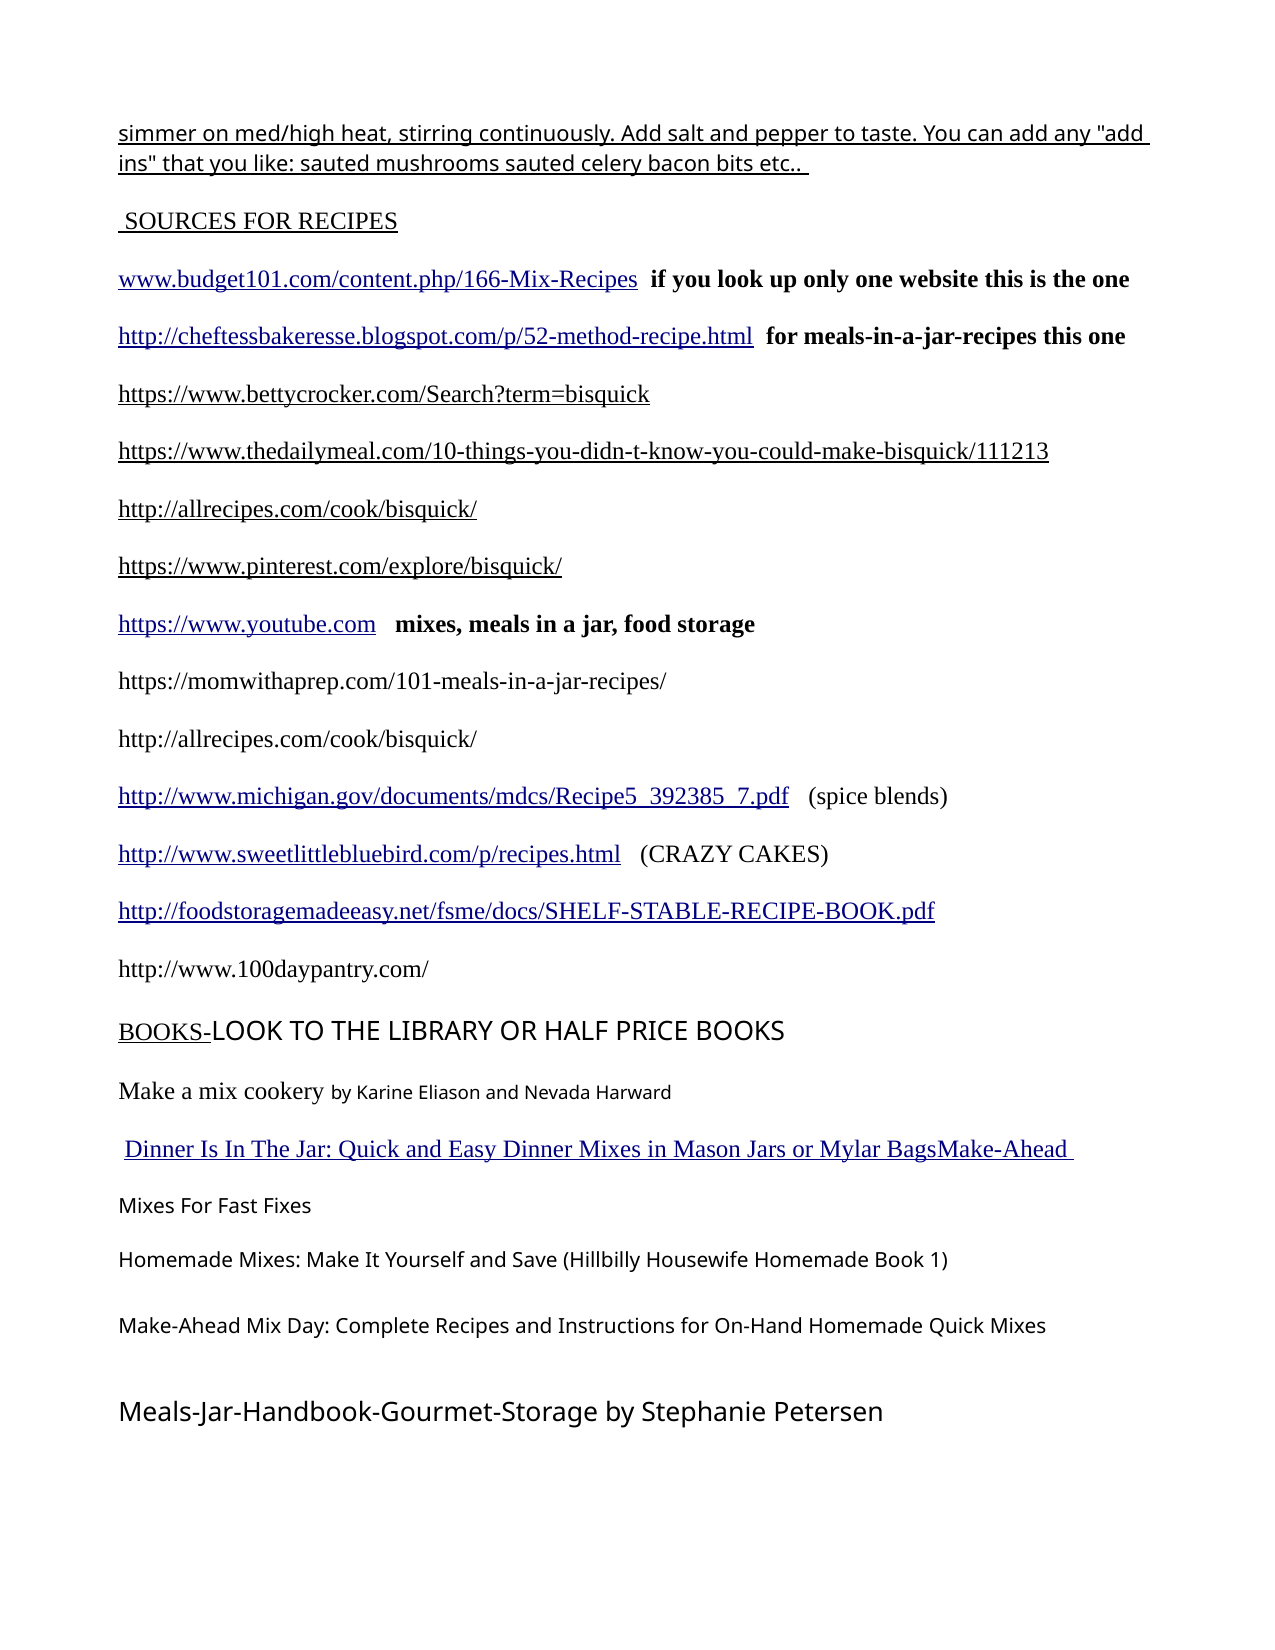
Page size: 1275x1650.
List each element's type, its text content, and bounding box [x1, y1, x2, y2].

text http://cheftessbakeresse.blogspot.com/p/52-method-recipe.html for meals-in-a-jar-recipes this one [118, 321, 1157, 350]
text Meals-Jar-Handbook-Gourmet-Storage by Stephanie Petersen [118, 1393, 1157, 1429]
text https://www.pinterest.com/explore/bisquick/ [118, 551, 1157, 580]
text http://foodstoragemadeeasy.net/fsme/docs/SHELF-STABLE-RECIPE-BOOK.pdf [118, 896, 1157, 925]
text http://www.michigan.gov/documents/mdcs/Recipe5_392385_7.pdf (spice blends) [118, 781, 1157, 810]
text http://allrecipes.com/cook/bisquick/ [118, 494, 1157, 523]
text SOURCES FOR RECIPES [118, 206, 1157, 235]
text BOOKS-LOOK TO THE LIBRARY OR HALF PRICE BOOKS [118, 1011, 1157, 1048]
text https://www.thedailymeal.com/10-things-you-didn-t-know-you-could-make-bisquick/111213 [118, 436, 1157, 465]
text https://www.youtube.com mixes, meals in a jar, food storage [118, 609, 1157, 638]
text simmer on med/high heat, stirring continuously. Add salt and pepper to taste. You can add any "add ins" that you like: sauted mushrooms sauted celery bacon bits etc.. [118, 118, 1157, 178]
text Dinner Is In The Jar: Quick and Easy Dinner Mixes in Mason Jars or Mylar BagsMake-Ahead [118, 1134, 1157, 1163]
text Mixes For Fast Fixes [118, 1191, 1157, 1220]
text http://www.sweetlittlebluebird.com/p/recipes.html (CRAZY CAKES) [118, 839, 1157, 868]
text https://momwithaprep.com/101-meals-in-a-jar-recipes/ [118, 666, 1157, 695]
text http://www.100daypantry.com/ [118, 954, 1157, 983]
text http://allrecipes.com/cook/bisquick/ [118, 724, 1157, 753]
subtitle Make-Ahead Mix Day: Complete Recipes and Instructions for On-Hand Homemade Quick Mixes [118, 1311, 1157, 1339]
text www.budget101.com/content.php/166-Mix-Recipes if you look up only one website this is the one [118, 264, 1157, 293]
subtitle Homemade Mixes: Make It Yourself and Save (Hillbilly Housewife Homemade Book 1) [118, 1245, 1157, 1273]
text https://www.bettycrocker.com/Search?term=bisquick [118, 379, 1157, 408]
text Make a mix cookery by Karine Eliason and Nevada Harward [118, 1076, 1157, 1105]
